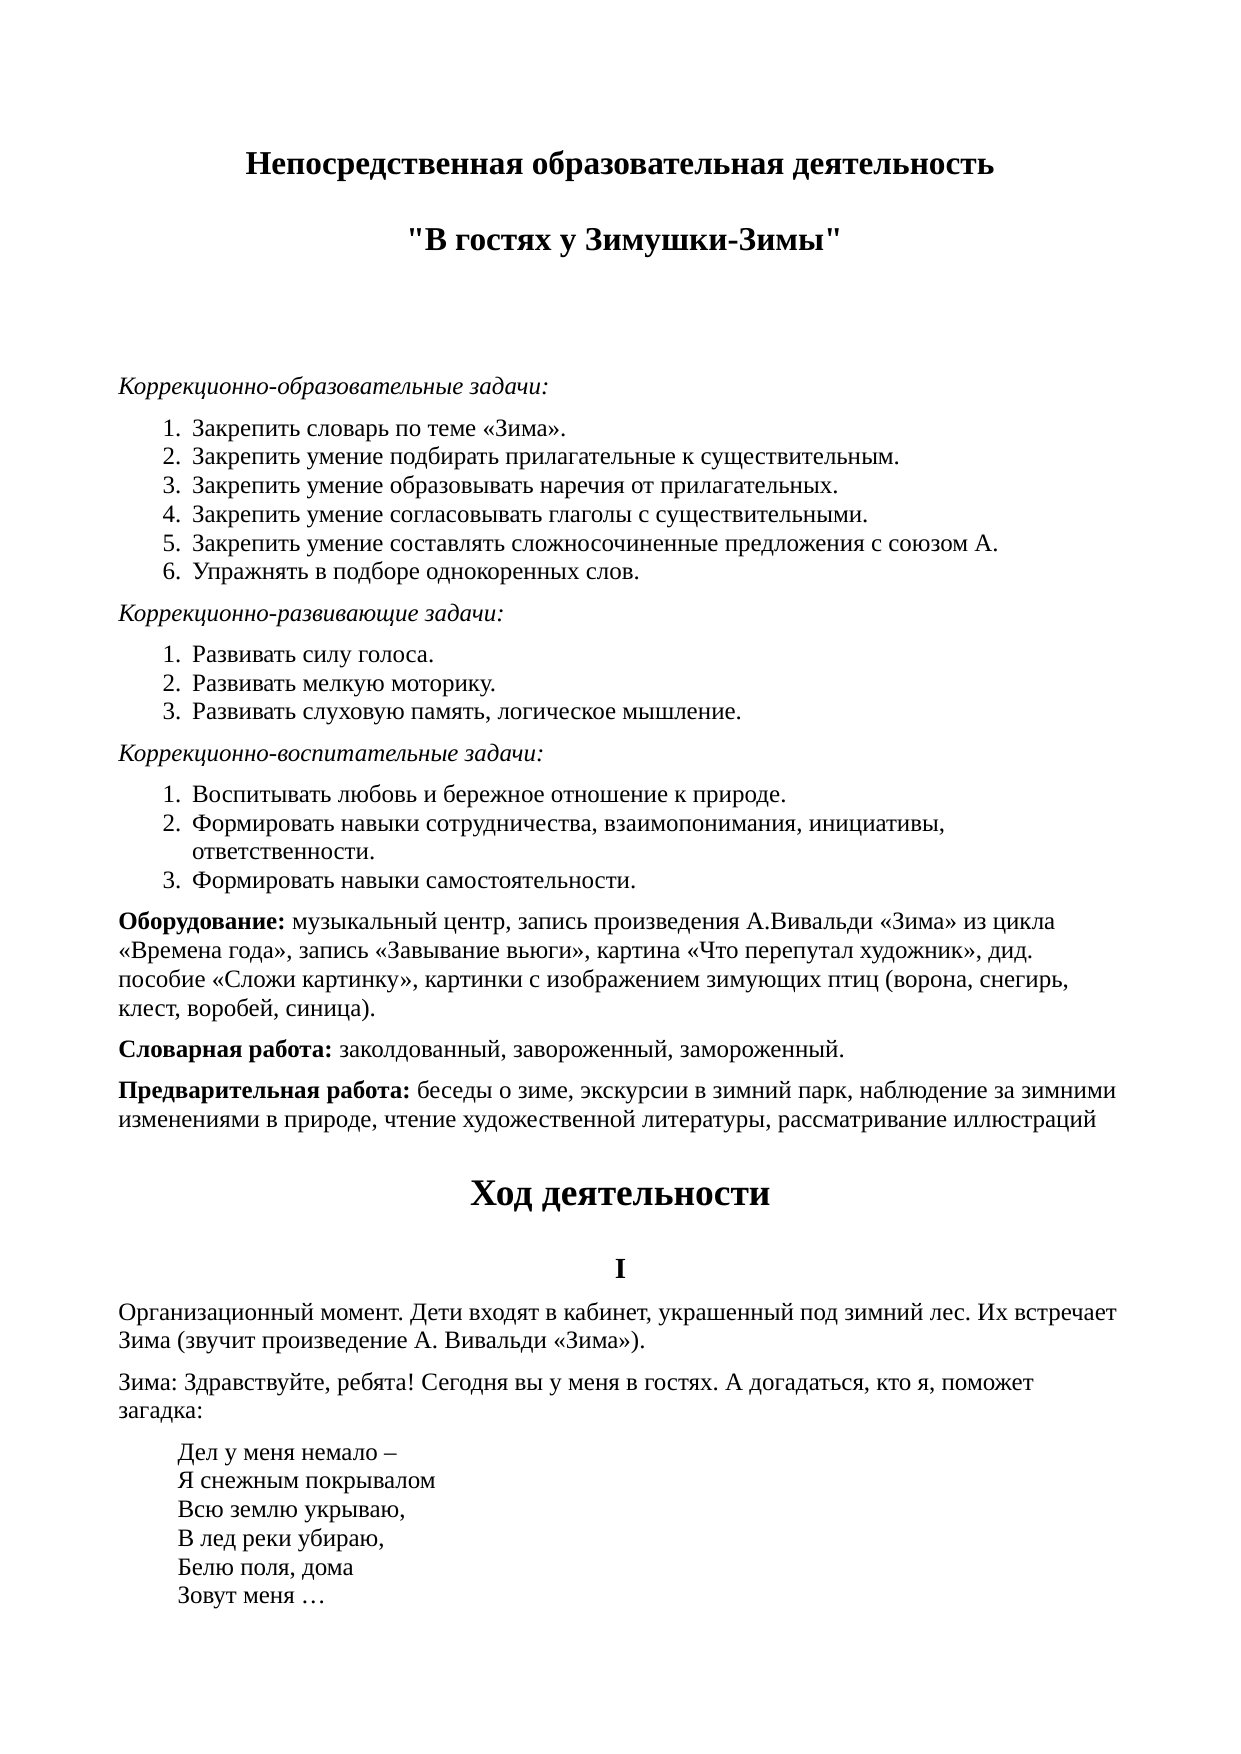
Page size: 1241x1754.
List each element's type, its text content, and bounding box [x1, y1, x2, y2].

text Словарная работа: заколдованный, завороженный, замороженный. [118, 1034, 1122, 1063]
list Закрепить умение согласовывать глаголы с существительными. [162, 499, 1122, 528]
subtitle "В гостях у Зимушки-Зимы" [118, 219, 1122, 257]
subtitle I [118, 1251, 1122, 1284]
text Дел у меня немало – Я снежным покрывалом Всю землю укрываю, В лед реки убираю, Белю поля, дома Зовут меня … [177, 1437, 1063, 1609]
list Развивать силу голоса. [162, 639, 1122, 668]
list Закрепить умение составлять сложносочиненные предложения с союзом А. [162, 528, 1122, 556]
text Организационный момент. Дети входят в кабинет, украшенный под зимний лес. Их встречает Зима (звучит произведение А. Вивальди «Зима»). [118, 1297, 1122, 1354]
list Закрепить умение подбирать прилагательные к существительным. [162, 441, 1122, 470]
list Воспитывать любовь и бережное отношение к природе. [162, 779, 1122, 808]
list Развивать мелкую моторику. [162, 668, 1122, 696]
text Коррекционно-развивающие задачи: [118, 598, 1122, 626]
subtitle Непосредственная образовательная деятельность [118, 143, 1122, 181]
text Коррекционно-воспитательные задачи: [118, 738, 1122, 766]
text Зима: Здравствуйте, ребята! Сегодня вы у меня в гостях. А догадаться, кто я, поможет загадка: [118, 1367, 1122, 1424]
list Упражнять в подборе однокоренных слов. [162, 556, 1122, 585]
list Развивать слуховую память, логическое мышление. [162, 696, 1122, 725]
text Предварительная работа: беседы о зиме, экскурсии в зимний парк, наблюдение за зимними изменениями в природе, чтение художественной литературы, рассматривание иллюстраций [118, 1075, 1122, 1133]
text Коррекционно-образовательные задачи: [118, 371, 1122, 400]
subtitle Ход деятельности [118, 1170, 1122, 1213]
list Закрепить умение образовывать наречия от прилагательных. [162, 470, 1122, 499]
list Формировать навыки сотрудничества, взаимопонимания, инициативы, ответственности. [162, 808, 1122, 865]
list Формировать навыки самостоятельности. [162, 865, 1122, 894]
list Закрепить словарь по теме «Зима». [162, 413, 1122, 441]
text Оборудование: музыкальный центр, запись произведения А.Вивальди «Зима» из цикла «Времена года», запись «Завывание вьюги», картина «Что перепутал художник», дид. пособие «Сложи картинку», картинки с изображением зимующих птиц (ворона, снегирь, клест, воробей, синица). [118, 906, 1122, 1021]
